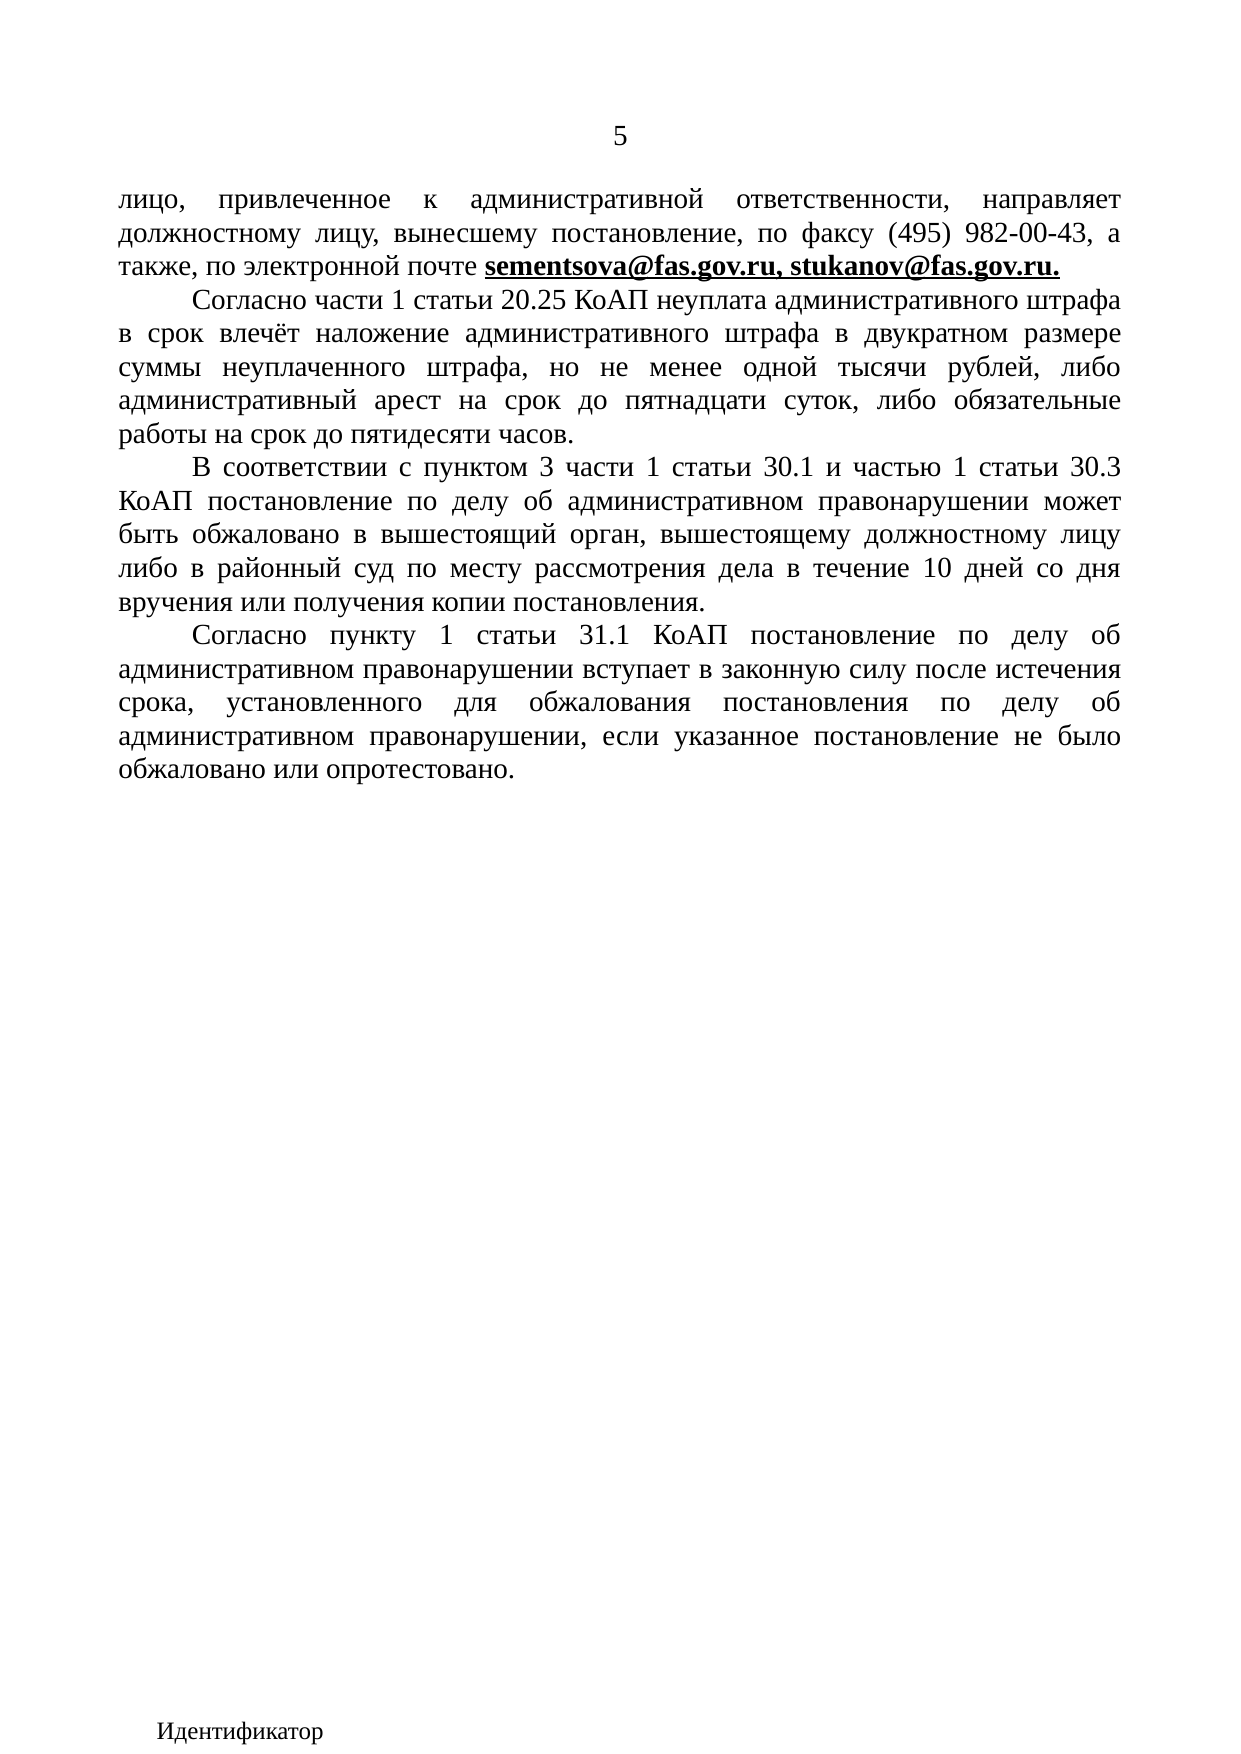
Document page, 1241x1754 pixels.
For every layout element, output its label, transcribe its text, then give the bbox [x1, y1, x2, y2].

text Согласно пункту 1 статьи 31.1 КоАП постановление по делу об административном правонарушении вступает в законную силу после истечения срока, установленного для обжалования постановления по делу об административном правонарушении, если указанное постановление не было обжаловано или опротестовано. [118, 617, 1122, 785]
text лицо, привлеченное к административной ответственности, направляет должностному лицу, вынесшему постановление, по факсу (495) 982-00-43, а также, по электронной почте sementsova@fas.gov.ru, stukanov@fas.gov.ru. [118, 181, 1122, 282]
text В соответствии с пунктом 3 части 1 статьи 30.1 и частью 1 статьи 30.3 КоАП постановление по делу об административном правонарушении может быть обжаловано в вышестоящий орган, вышестоящему должностному лицу либо в районный суд по месту рассмотрения дела в течение 10 дней со дня вручения или получения копии постановления. [118, 449, 1122, 617]
text Согласно части 1 статьи 20.25 КоАП неуплата административного штрафа в срок влечёт наложение административного штрафа в двукратном размере суммы неуплаченного штрафа, но не менее одной тысячи рублей, либо административный арест на срок до пятнадцати суток, либо обязательные работы на срок до пятидесяти часов. [118, 282, 1122, 449]
